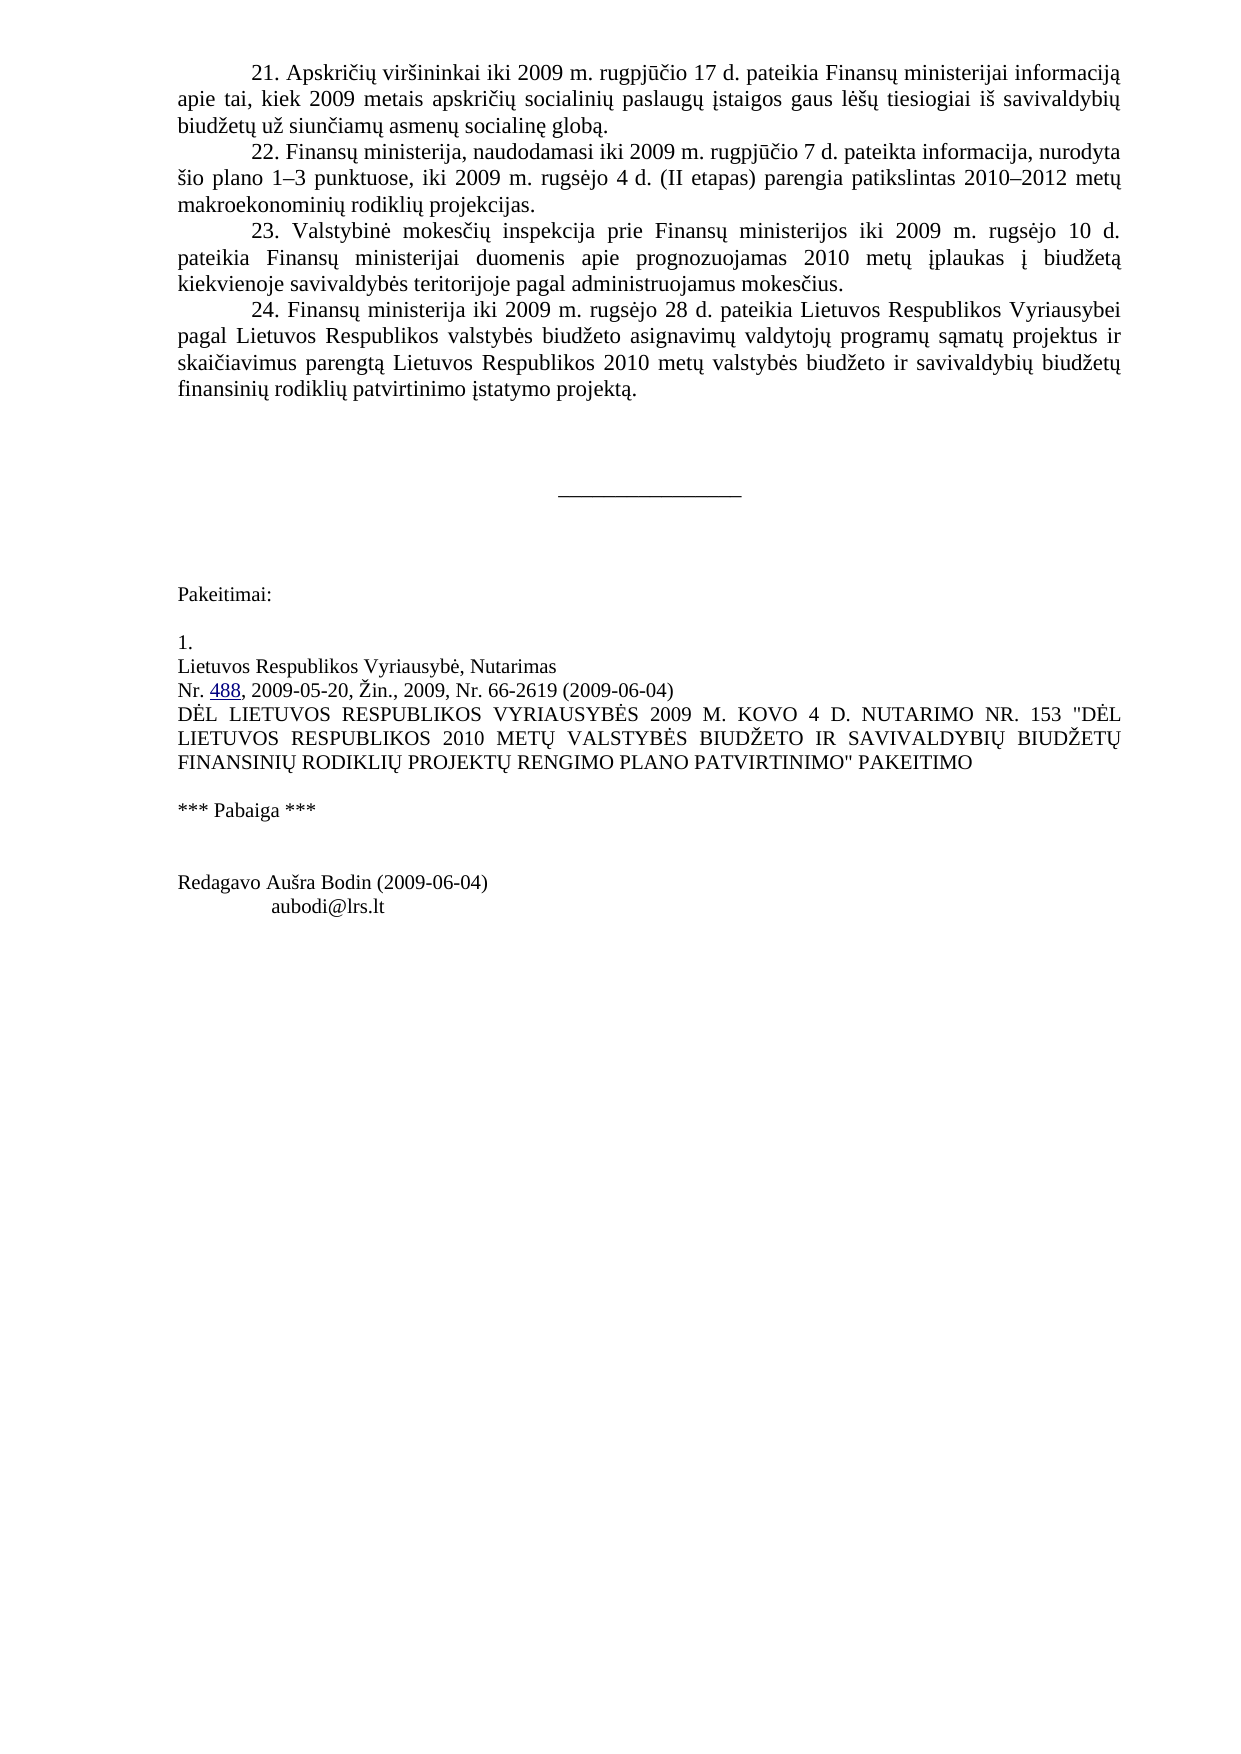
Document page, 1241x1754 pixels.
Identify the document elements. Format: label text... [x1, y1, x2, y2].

text 24. Finansų ministerija iki 2009 m. rugsėjo 28 d. pateikia Lietuvos Respublikos Vyriausybei pagal Lietuvos Respublikos valstybės biudžeto asignavimų valdytojų programų sąmatų projektus ir skaičiavimus parengtą Lietuvos Respublikos 2010 metų valstybės biudžeto ir savivaldybių biudžetų finansinių rodiklių patvirtinimo įstatymo projektą. [177, 296, 1122, 402]
text Nr. 488, 2009-05-20, Žin., 2009, Nr. 66-2619 (2009-06-04) [177, 678, 1122, 702]
text Pakeitimai: [177, 582, 1122, 606]
text Lietuvos Respublikos Vyriausybė, Nutarimas [177, 654, 1122, 678]
text DĖL LIETUVOS RESPUBLIKOS VYRIAUSYBĖS 2009 M. KOVO 4 D. NUTARIMO NR. 153 "DĖL LIETUVOS RESPUBLIKOS 2010 METŲ VALSTYBĖS BIUDŽETO IR SAVIVALDYBIŲ BIUDŽETŲ FINANSINIŲ RODIKLIŲ PROJEKTŲ RENGIMO PLANO PATVIRTINIMO" PAKEITIMO [177, 702, 1122, 774]
text *** Pabaiga *** [177, 798, 1122, 822]
text aubodi@lrs.lt [177, 894, 1122, 918]
text –––––––––––––––– [177, 481, 1122, 507]
text 1. [177, 630, 1122, 654]
text 23. Valstybinė mokesčių inspekcija prie Finansų ministerijos iki 2009 m. rugsėjo 10 d. pateikia Finansų ministerijai duomenis apie prognozuojamas 2010 metų įplaukas į biudžetą kiekvienoje savivaldybės teritorijoje pagal administruojamus mokesčius. [177, 217, 1122, 296]
text 21. Apskričių viršininkai iki 2009 m. rugpjūčio 17 d. pateikia Finansų ministerijai informaciją apie tai, kiek 2009 metais apskričių socialinių paslaugų įstaigos gaus lėšų tiesiogiai iš savivaldybių biudžetų už siunčiamų asmenų socialinę globą. [177, 59, 1122, 138]
text 22. Finansų ministerija, naudodamasi iki 2009 m. rugpjūčio 7 d. pateikta informacija, nurodyta šio plano 1–3 punktuose, iki 2009 m. rugsėjo 4 d. (II etapas) parengia patikslintas 2010–2012 metų makroekonominių rodiklių projekcijas. [177, 138, 1122, 217]
text Redagavo Aušra Bodin (2009-06-04) [177, 870, 1122, 894]
